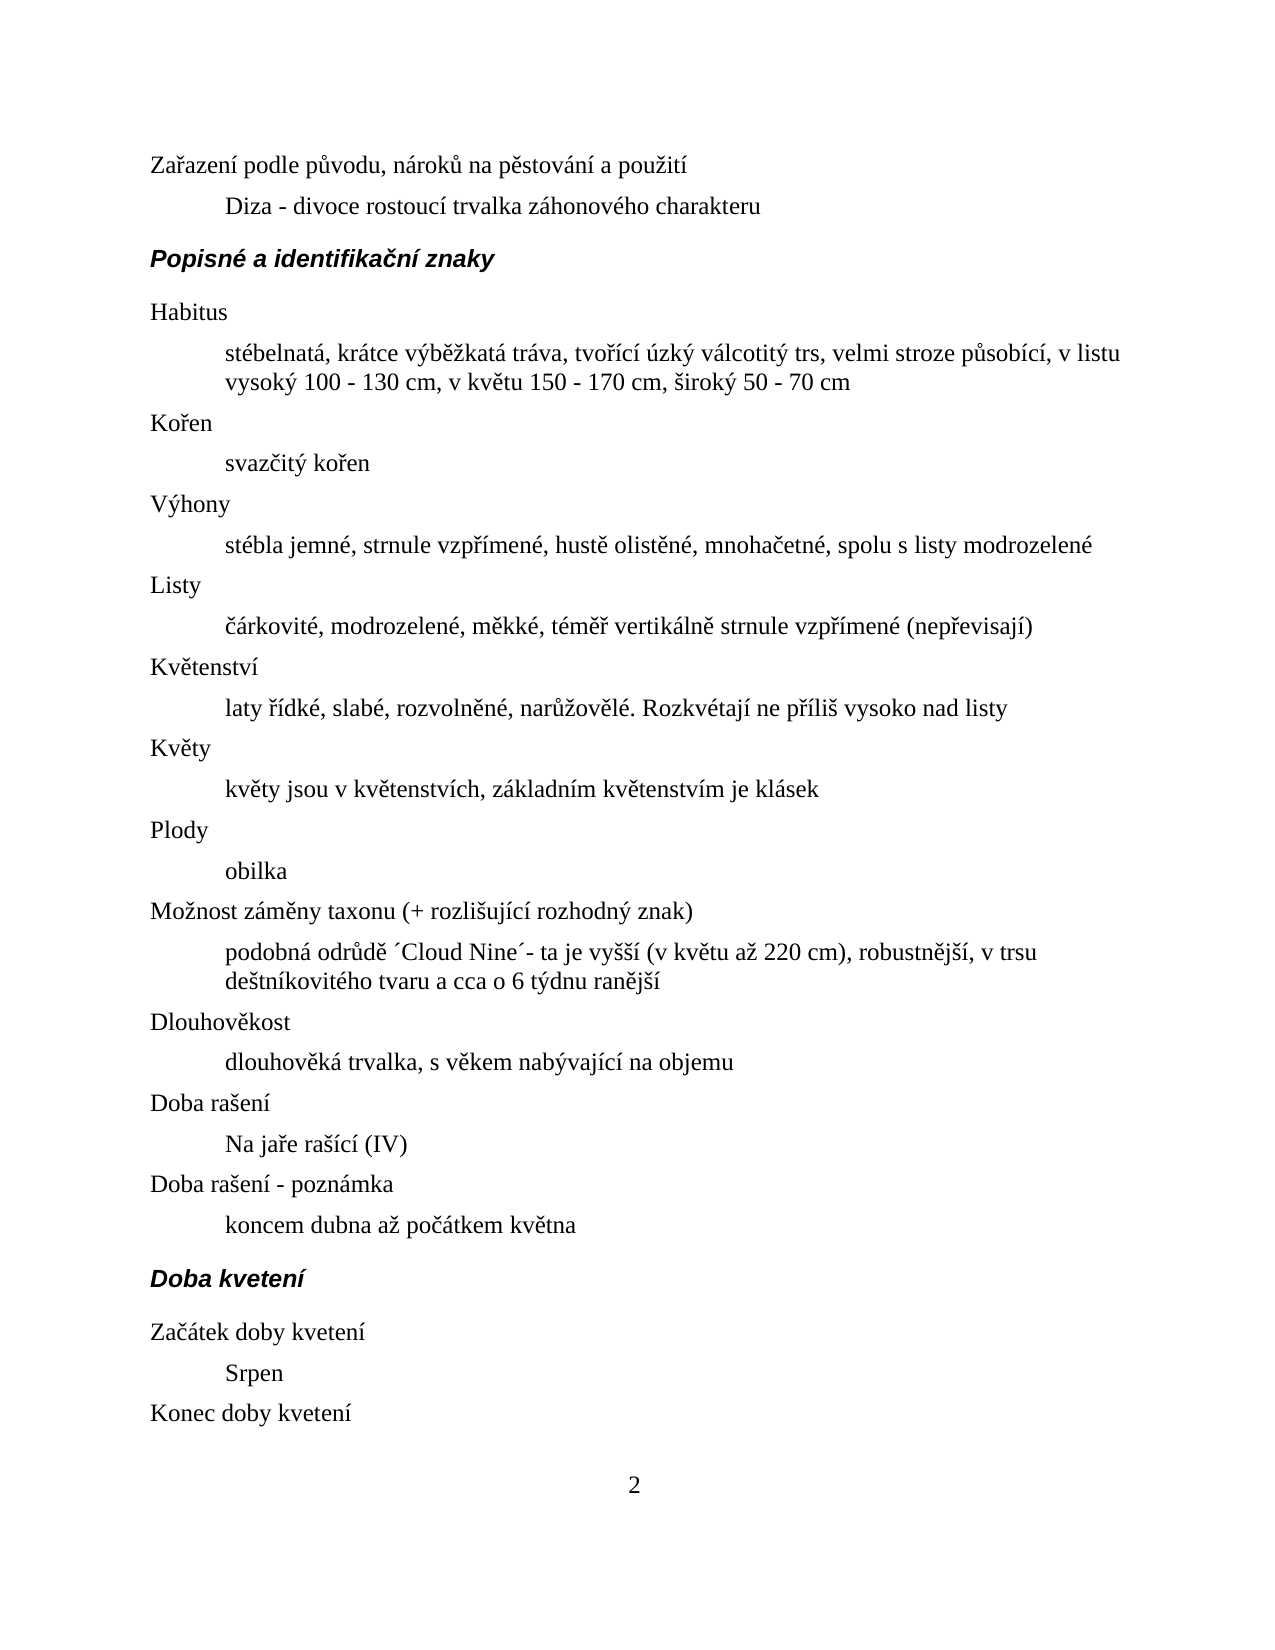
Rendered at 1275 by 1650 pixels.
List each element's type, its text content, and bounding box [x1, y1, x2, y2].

text Listy [150, 571, 1125, 599]
text Kořen [150, 408, 1125, 436]
text Zařazení podle původu, nároků na pěstování a použití [150, 150, 1125, 179]
text Výhony [150, 489, 1125, 518]
text Na jaře rašící (IV) [225, 1129, 1125, 1158]
text Dlouhověkost [150, 1007, 1125, 1035]
text Diza - divoce rostoucí trvalka záhonového charakteru [225, 191, 1125, 219]
text Květy [150, 733, 1125, 762]
text stébelnatá, krátce výběžkatá tráva, tvořící úzký válcotitý trs, velmi stroze působící, v listu vysoký 100 - 130 cm, v květu 150 - 170 cm, široký 50 - 70 cm [225, 338, 1125, 396]
text Doba rašení [150, 1088, 1125, 1117]
text Srpen [225, 1358, 1125, 1387]
text čárkovité, modrozelené, měkké, téměř vertikálně strnule vzpřímené (nepřevisají) [225, 611, 1125, 640]
text obilka [225, 856, 1125, 884]
text květy jsou v květenstvích, základním květenstvím je klásek [225, 774, 1125, 803]
text dlouhověká trvalka, s věkem nabývající na objemu [225, 1047, 1125, 1076]
subtitle Popisné a identifikační znaky [150, 244, 1125, 273]
text Konec doby kvetení [150, 1398, 1125, 1427]
subtitle Doba kvetení [150, 1264, 1125, 1293]
text Květenství [150, 652, 1125, 681]
text koncem dubna až počátkem května [225, 1210, 1125, 1239]
text svazčitý kořen [225, 448, 1125, 477]
text Doba rašení - poznámka [150, 1169, 1125, 1198]
text Plody [150, 815, 1125, 844]
text Začátek doby kvetení [150, 1317, 1125, 1346]
text podobná odrůdě ´Cloud Nine´- ta je vyšší (v květu až 220 cm), robustnější, v trsu deštníkovitého tvaru a cca o 6 týdnu ranější [225, 937, 1125, 995]
text laty řídké, slabé, rozvolněné, narůžovělé. Rozkvétají ne příliš vysoko nad listy [225, 693, 1125, 722]
text stébla jemné, strnule vzpřímené, hustě olistěné, mnohačetné, spolu s listy modrozelené [225, 530, 1125, 559]
text Možnost záměny taxonu (+ rozlišující rozhodný znak) [150, 896, 1125, 925]
text Habitus [150, 297, 1125, 326]
